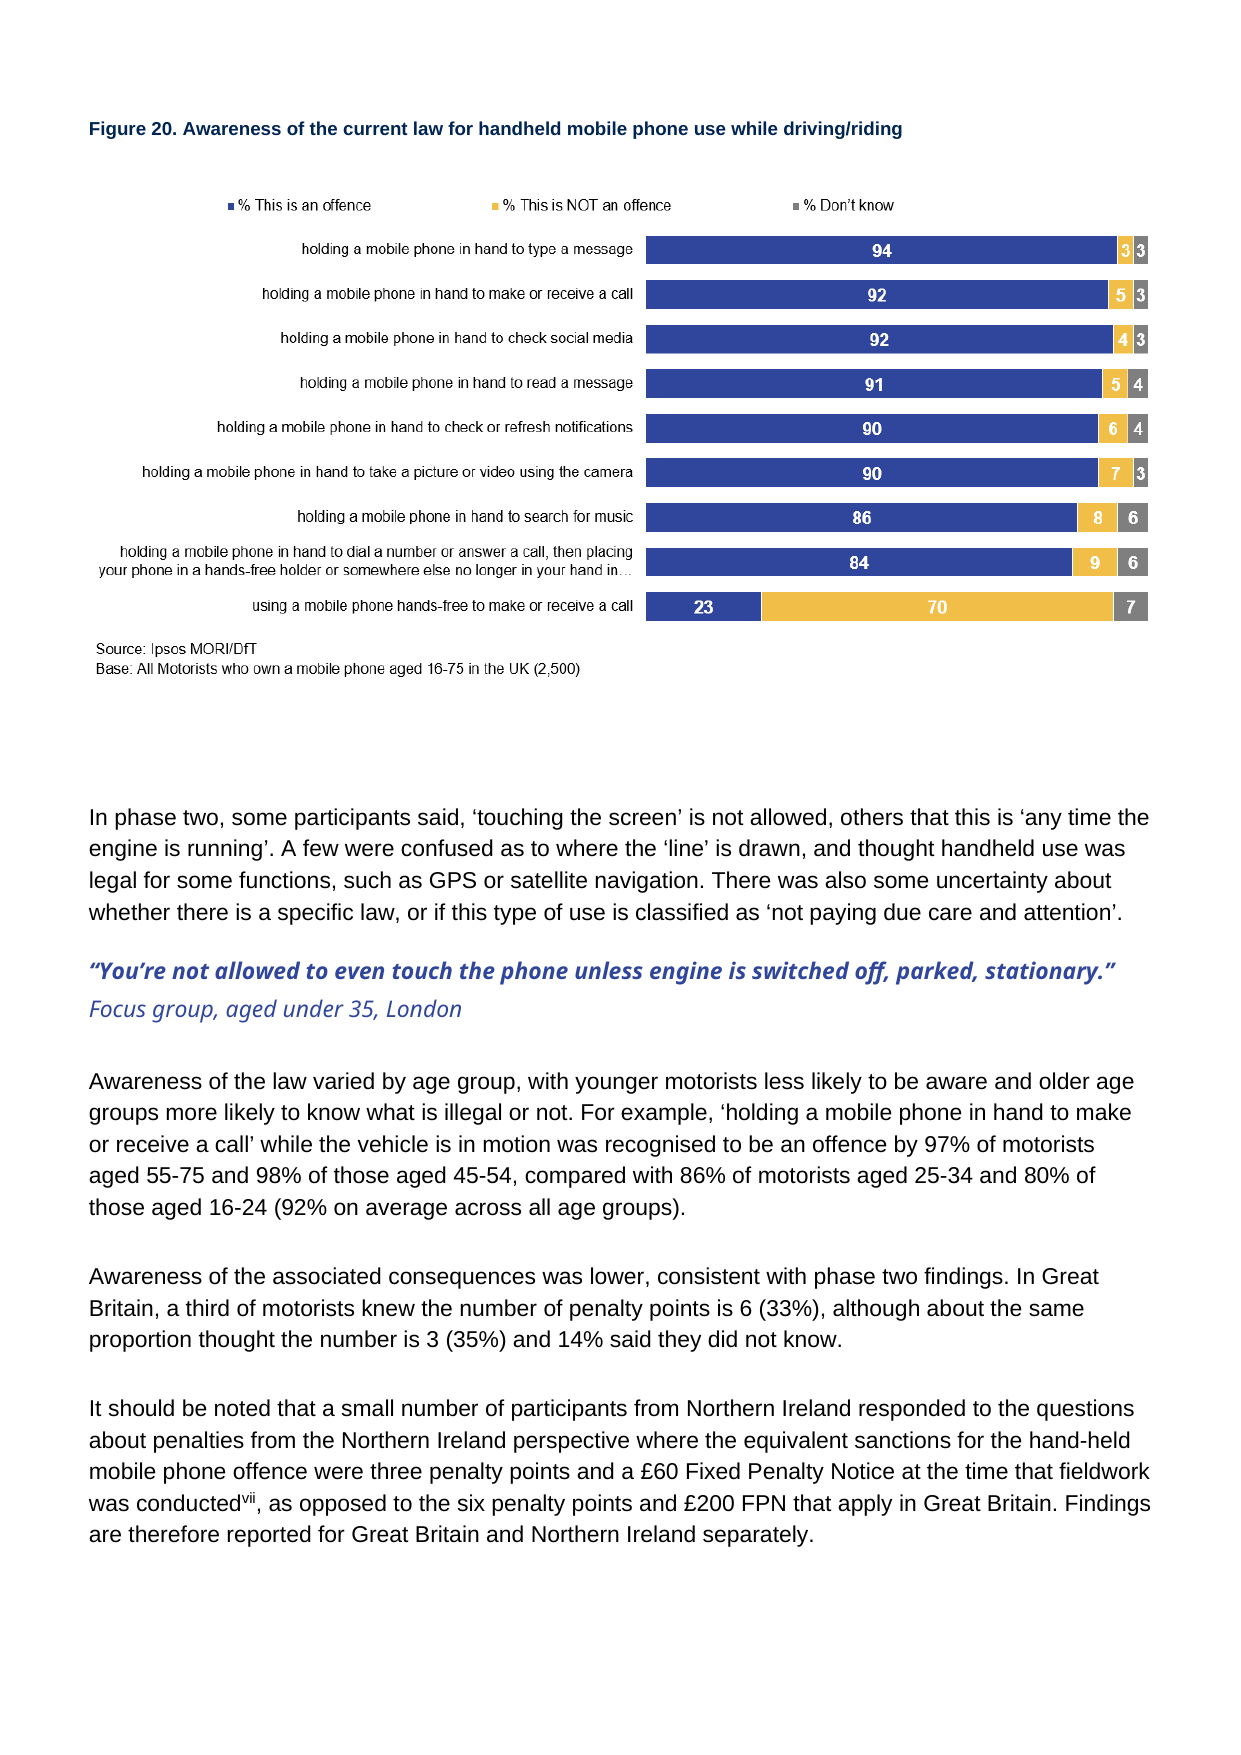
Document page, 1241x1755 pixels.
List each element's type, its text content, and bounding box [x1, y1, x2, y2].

text “You’re not allowed to even touch the phone unless engine is switched off, parked, stationary.” [89, 955, 1152, 986]
list Awareness of the law varied by age group, with younger motorists less likely to be aware and older age groups more likely to know what is illegal or not. For example, ‘holding a mobile phone in hand to make or receive a call’ while the vehicle is in motion was recognised to be an offence by 97% of motorists aged 55-75 and 98% of those aged 45-54, compared with 86% of motorists aged 25-34 and 80% of those aged 16-24 (92% on average across all age groups). [89, 1068, 1152, 1220]
text Focus group, aged under 35, London [89, 993, 1152, 1024]
list In phase two, some participants said, ‘touching the screen’ is not allowed, others that this is ‘any time the engine is running’. A few were confused as to where the ‘line’ is drawn, and thought handheld use was legal for some functions, such as GPS or satellite navigation. There was also some uncertainty about whether there is a specific law, or if this type of use is classified as ‘not paying due care and attention’. [89, 804, 1152, 925]
text Figure 20. Awareness of the current law for handheld mobile phone use while driving/riding [89, 118, 1152, 140]
list Awareness of the associated consequences was lower, consistent with phase two findings. In Great Britain, a third of motorists knew the number of penalty points is 6 (33%), although about the same proportion thought the number is 3 (35%) and 14% said they did not know. [89, 1263, 1152, 1352]
list It should be noted that a small number of participants from Northern Ireland responded to the questions about penalties from the Northern Ireland perspective where the equivalent sanctions for the hand-held mobile phone offence were three penalty points and a £60 Fixed Penalty Notice at the time that fieldwork was conducted, as opposed to the six penalty points and £200 FPN that apply in Great Britain. Findings are therefore reported for Great Britain and Northern Ireland separately. [89, 1395, 1152, 1548]
